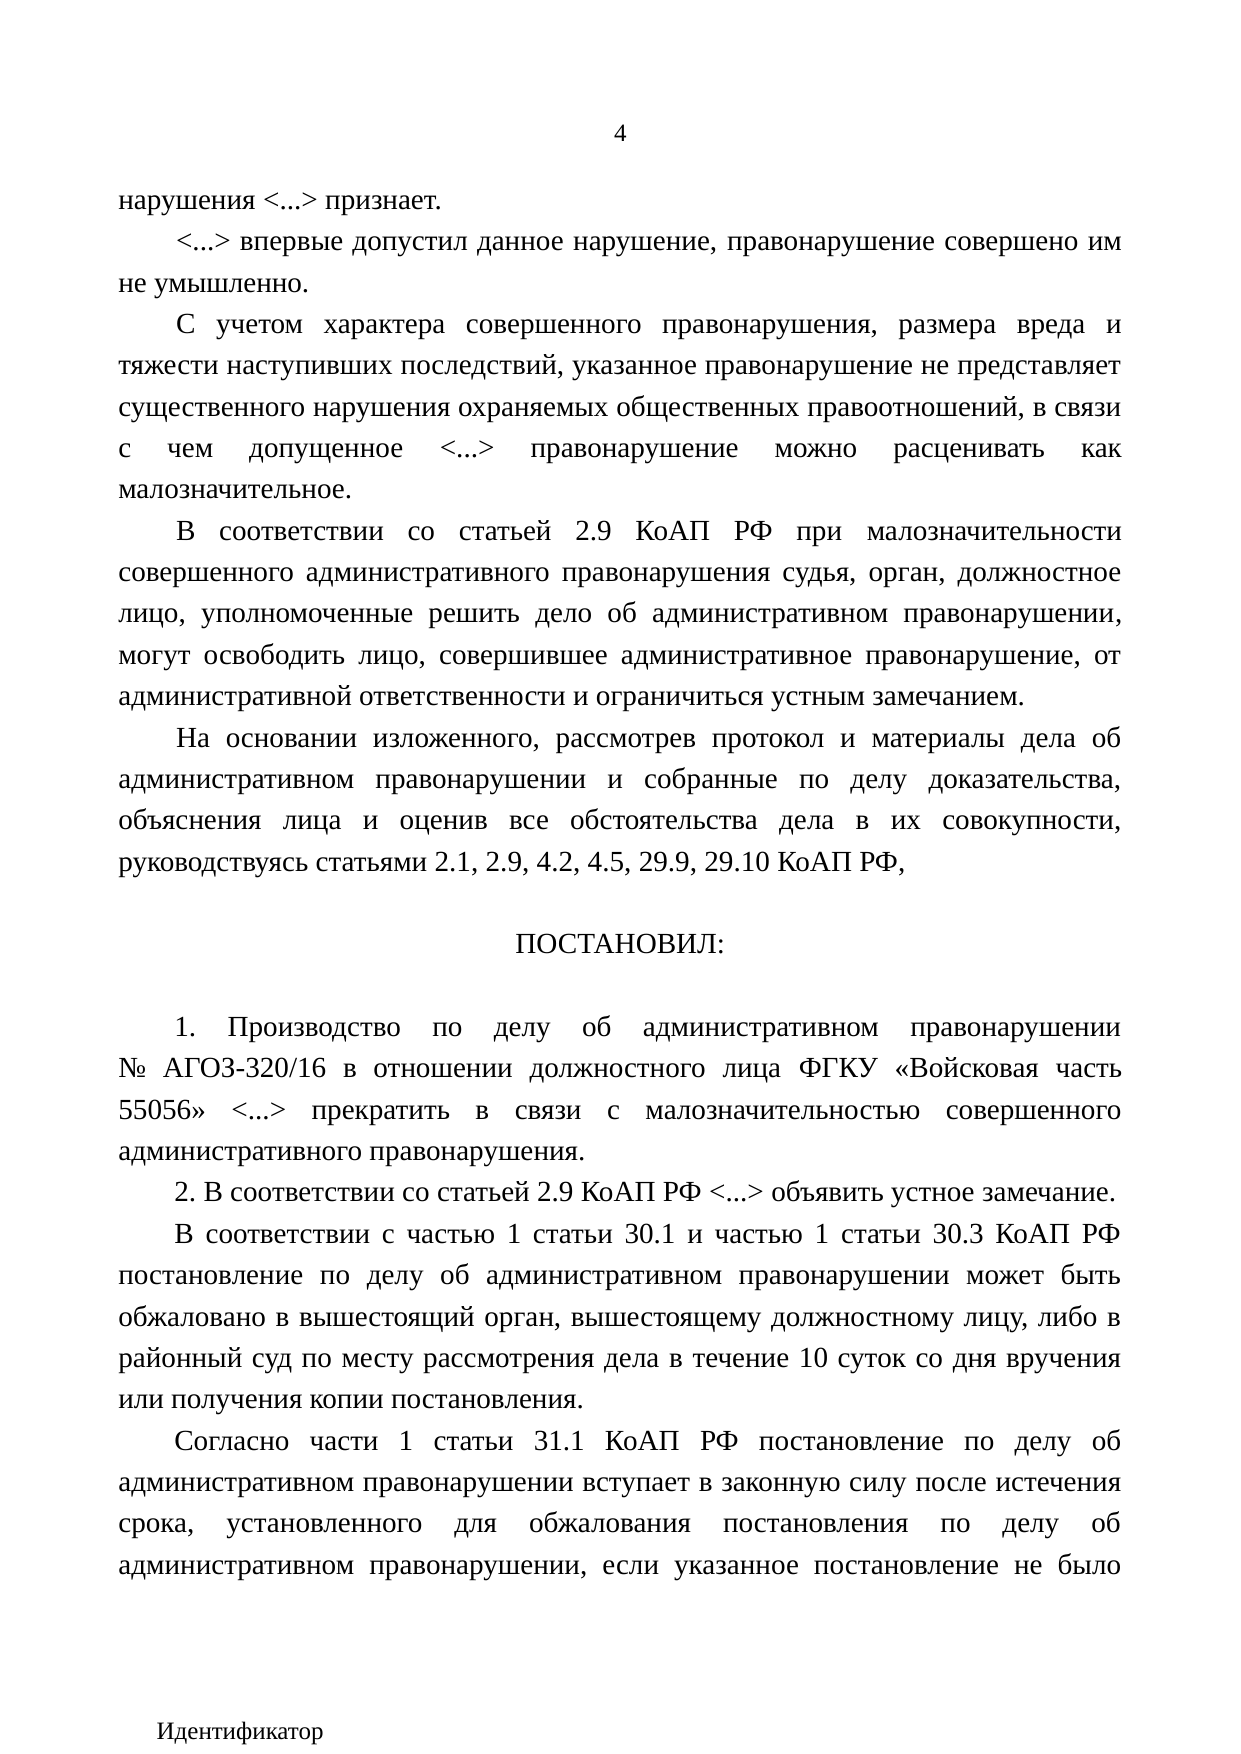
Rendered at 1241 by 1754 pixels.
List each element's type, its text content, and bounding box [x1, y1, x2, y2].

text В соответствии со статьей 2.9 КоАП РФ при малозначительности совершенного административного правонарушения судья, орган, должностное лицо, уполномоченные решить дело об административном правонарушении, могут освободить лицо, совершившее административное правонарушение, от административной ответственности и ограничиться устным замечанием. [118, 507, 1122, 714]
text <...> впервые допустил данное нарушение, правонарушение совершено им не умышленно. [118, 218, 1122, 300]
text 1. Производство по делу об административном правонарушении № АГОЗ-320/16 в отношении должностного лица ФГКУ «Войсковая часть 55056» <...> прекратить в связи с малозначительностью совершенного административного правонарушения. [118, 1003, 1122, 1169]
text 2. В соответствии со статьей 2.9 КоАП РФ <...> объявить устное замечание. [118, 1169, 1122, 1210]
text В соответствии с частью 1 статьи 30.1 и частью 1 статьи 30.3 КоАП РФ постановление по делу об административном правонарушении может быть обжаловано в вышестоящий орган, вышестоящему должностному лицу, либо в районный суд по месту рассмотрения дела в течение 10 суток со дня вручения или получения копии постановления. [118, 1210, 1122, 1417]
text Согласно части 1 статьи 31.1 КоАП РФ постановление по делу об административном правонарушении вступает в законную силу после истечения срока, установленного для обжалования постановления по делу об административном правонарушении, если указанное постановление не было [118, 1417, 1122, 1582]
text ПОСТАНОВИЛ: [118, 921, 1122, 962]
text С учетом характера совершенного правонарушения, размера вреда и тяжести наступивших последствий, указанное правонарушение не представляет существенного нарушения охраняемых общественных правоотношений, в связи с чем допущенное <...> правонарушение можно расценивать как малозначительное. [118, 300, 1122, 507]
text На основании изложенного, рассмотрев протокол и материалы дела об административном правонарушении и собранные по делу доказательства, объяснения лица и оценив все обстоятельства дела в их совокупности, руководствуясь статьями 2.1, 2.9, 4.2, 4.5, 29.9, 29.10 КоАП РФ, [118, 714, 1122, 879]
text нарушения <...> признает. [118, 176, 1122, 218]
